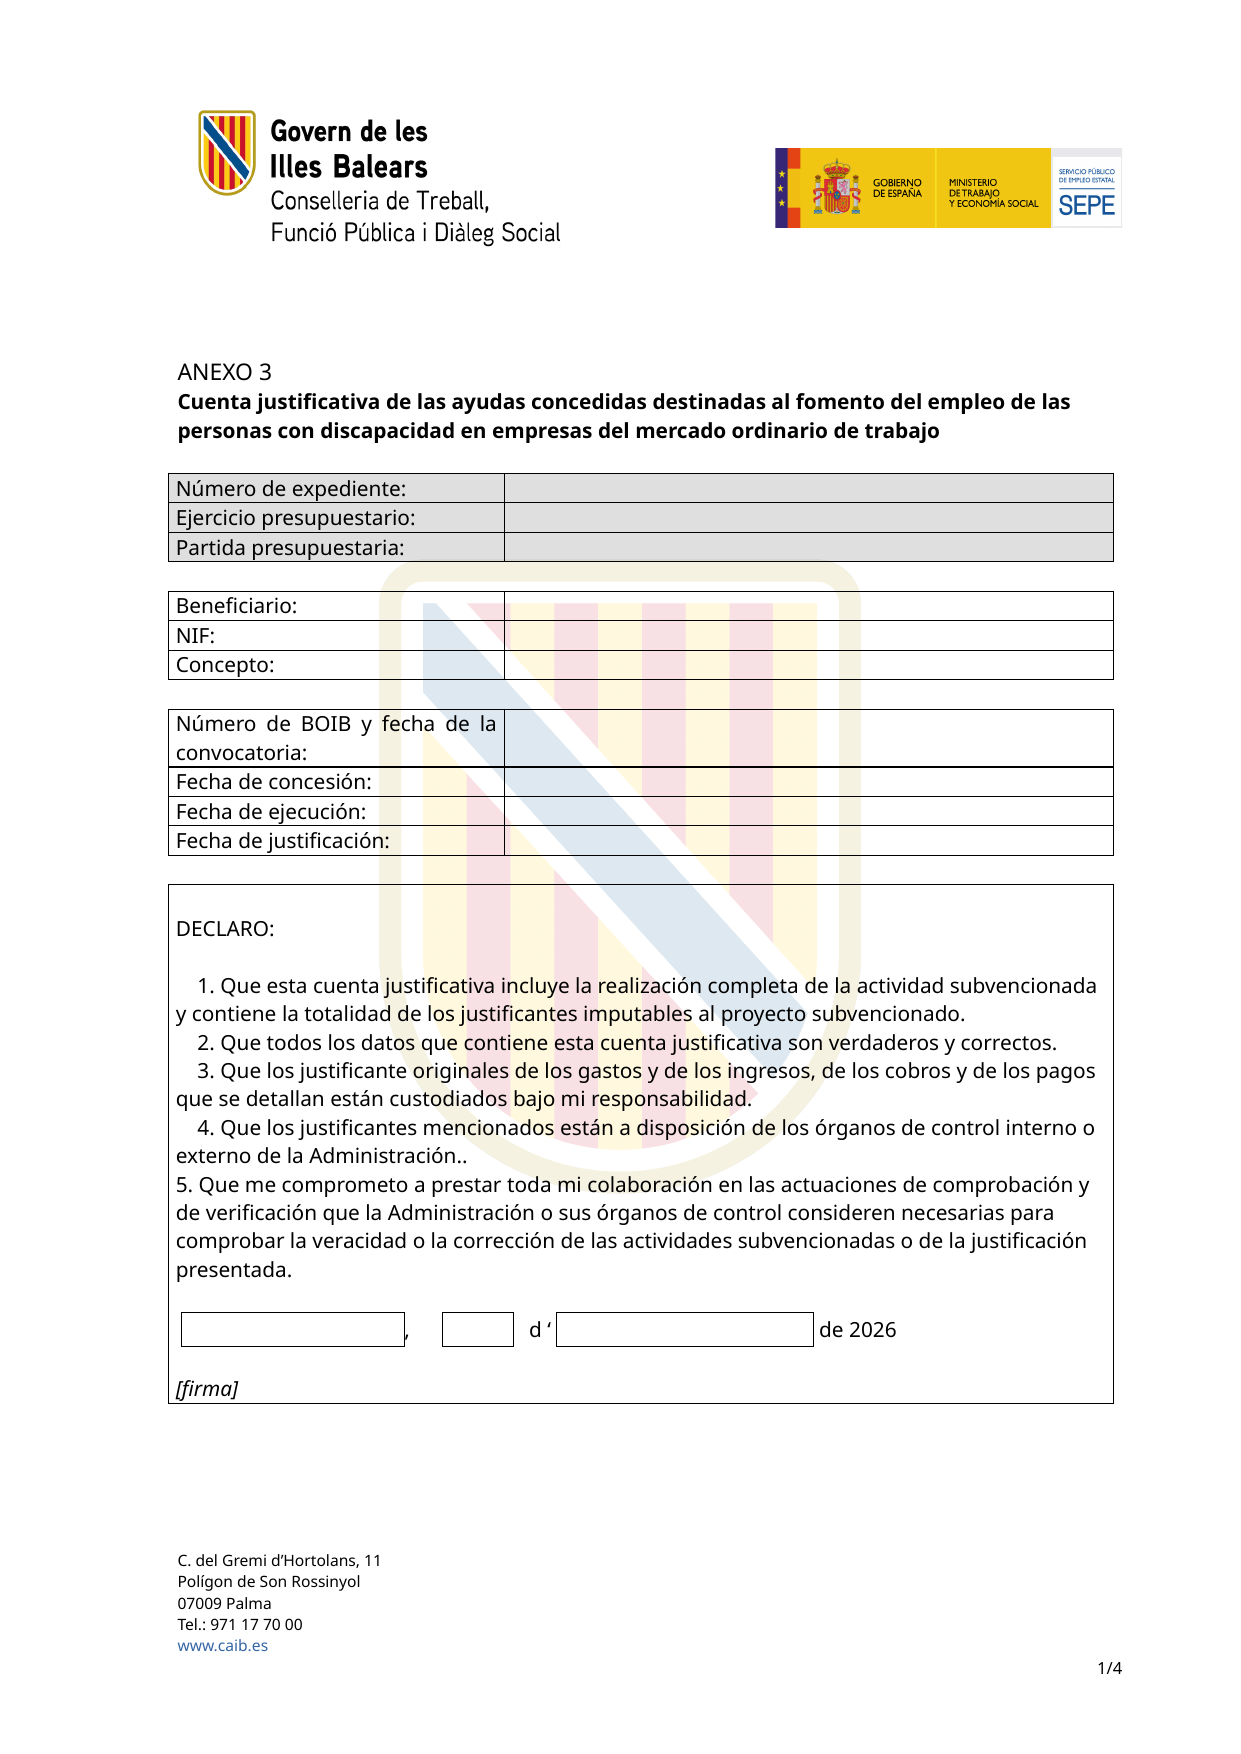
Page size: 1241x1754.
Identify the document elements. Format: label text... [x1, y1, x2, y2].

table_cell [505, 826, 1113, 855]
text ANEXO 3 [177, 356, 227, 387]
table_cell [1014, 592, 1113, 620]
table_cell Fecha de ejecución: [169, 797, 504, 825]
table_header Número de expediente: [169, 474, 227, 502]
table_cell Partida presupuestaria: [169, 533, 227, 561]
text Cuenta justificativa de las ayudas concedidas destinadas al fomento del empleo de las personas con discapacidad en empresas del mercado ordinario de trabajo [1014, 387, 1122, 444]
table_cell Fecha de justificación: [169, 826, 504, 855]
table_cell [1014, 503, 1113, 532]
table_cell Fecha de concesión: [169, 768, 227, 796]
table_cell Beneficiario: [169, 592, 227, 620]
table_cell NIF: [169, 621, 227, 649]
table_cell [1014, 680, 1113, 708]
table_cell [1014, 768, 1113, 796]
table_cell [1014, 533, 1113, 561]
table_cell [1014, 621, 1113, 649]
table_cell [1014, 562, 1113, 591]
table_header DECLARO: 1. Que esta cuenta justificativa incluye la realización completa de la actividad subvencionada y contiene la totalidad de los justificantes imputables al proyecto subvencionado. 2. Que todos los datos que contiene esta cuenta justificativa son verdaderos y correctos. 3. Que los justificante originales de los gastos y de los ingresos, de los cobros y de los pagos que se detallan están custodiados bajo mi responsabilidad. 4. Que los justificantes mencionados están a disposición de los órganos de control interno o externo de la Administración.. 5. Que me comprometo a prestar toda mi colaboración en las actuaciones de comprobación y de verificación que la Administración o sus órganos de control consideren necesarias para comprobar la veracidad o la corrección de las actividades subvencionadas o de la justificación presentada. , d ‘ de 2026 [firma] [169, 885, 1113, 1403]
table_cell [1014, 651, 1113, 679]
table_header [1014, 474, 1113, 502]
picture [775, 148, 1123, 228]
table_cell [168, 562, 227, 591]
table_cell Ejercicio presupuestario: [169, 503, 227, 532]
table_cell [1014, 710, 1113, 766]
text ANEXO 3 [1014, 356, 1122, 387]
table_cell [505, 797, 1113, 825]
table_cell Número de BOIB y fecha de la convocatoria: [169, 710, 227, 766]
table_cell Concepto: [169, 651, 227, 679]
picture [189, 105, 569, 249]
table_cell [168, 680, 227, 708]
